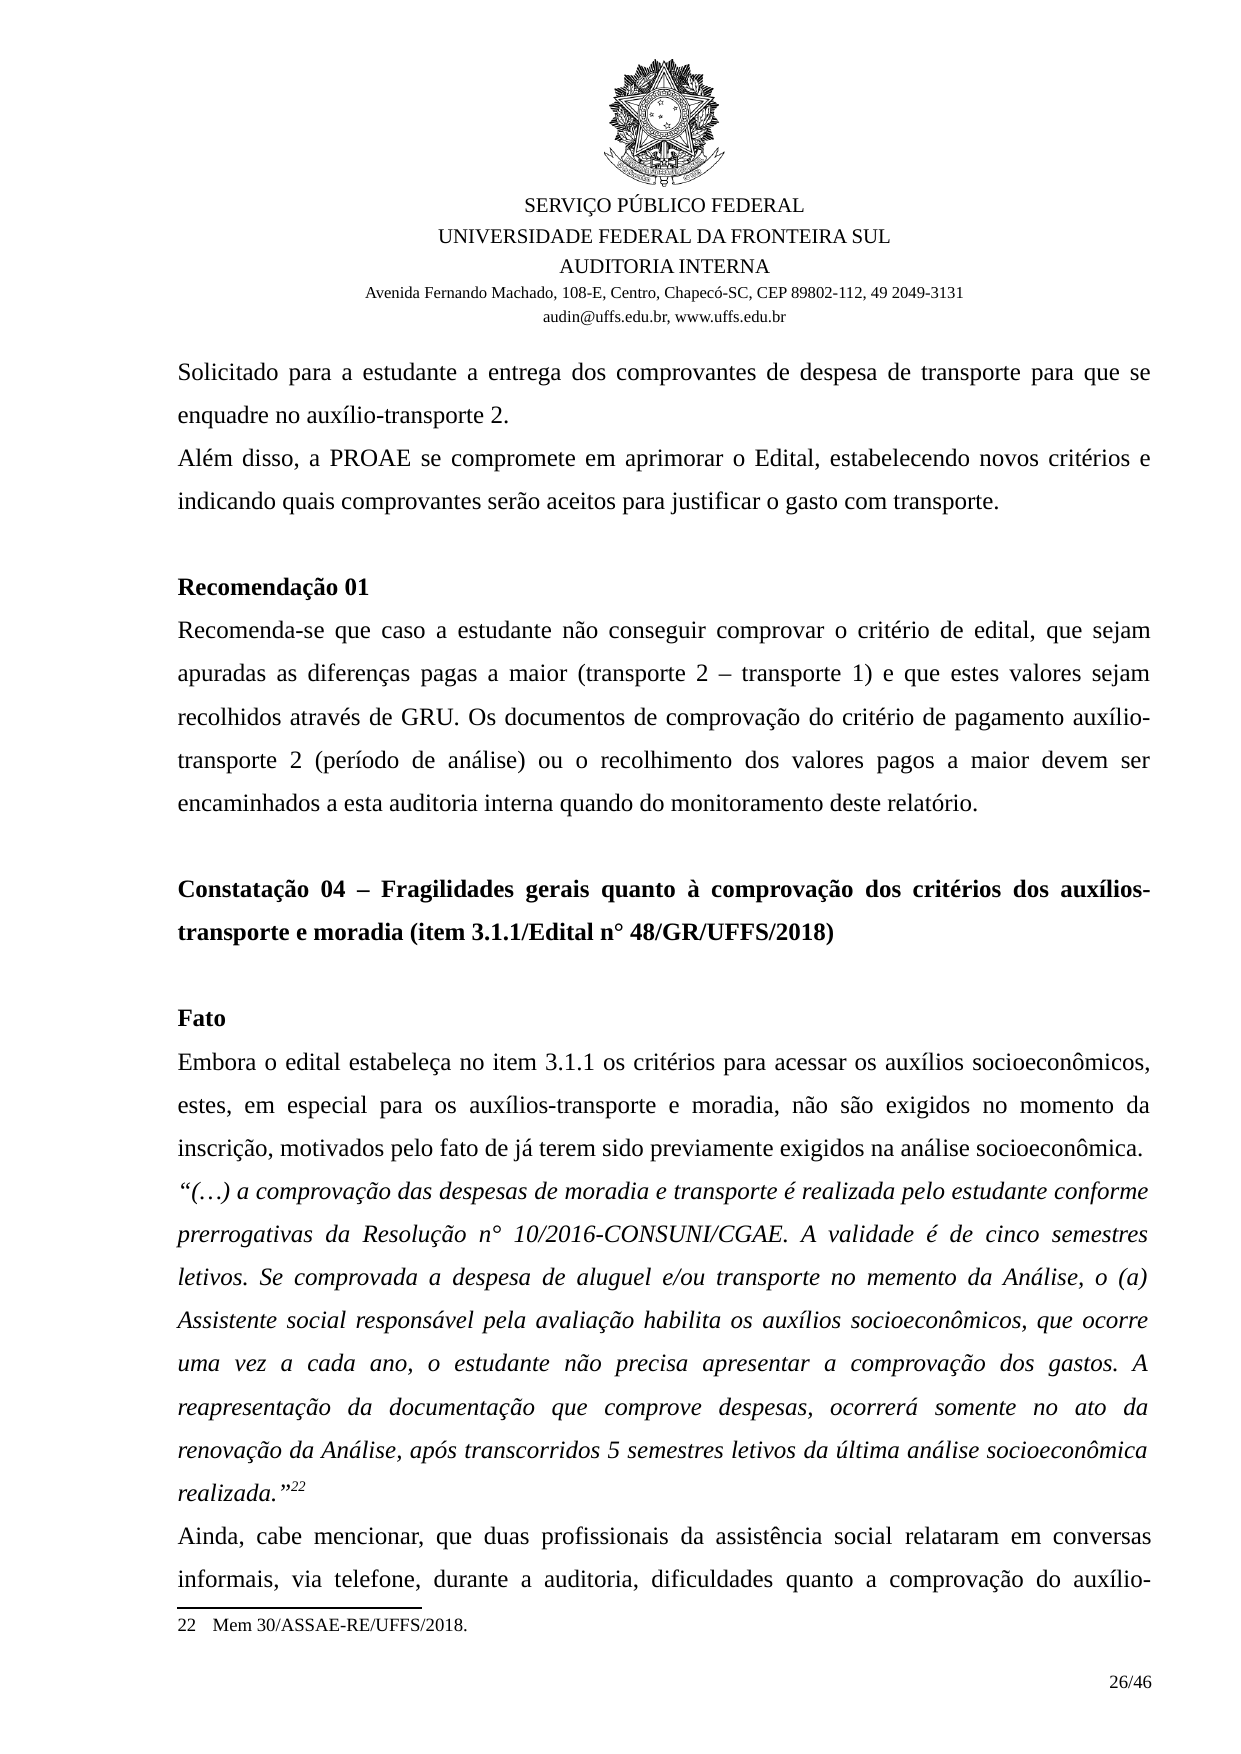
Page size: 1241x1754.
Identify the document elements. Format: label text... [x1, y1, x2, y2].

text Recomendação 01 [177, 572, 1152, 601]
text Além disso, a PROAE se compromete em aprimorar o Edital, estabelecendo novos critérios e indicando quais comprovantes serão aceitos para justificar o gasto com transporte. [177, 443, 1152, 515]
text Ainda, cabe mencionar, que duas profissionais da assistência social relataram em conversas informais, via telefone, durante a auditoria, dificuldades quanto a comprovação do auxílio- [177, 1521, 1152, 1593]
text Constatação 04 – Fragilidades gerais quanto à comprovação dos critérios dos auxílios-transporte e moradia (item 3.1.1/Edital n° 48/GR/UFFS/2018) [177, 874, 1152, 946]
text Embora o edital estabeleça no item 3.1.1 os critérios para acessar os auxílios socioeconômicos, estes, em especial para os auxílios-transporte e moradia, não são exigidos no momento da inscrição, motivados pelo fato de já terem sido previamente exigidos na análise socioeconômica. [177, 1047, 1152, 1162]
text Mem 30/ASSAE-RE/UFFS/2018. [177, 1614, 1152, 1636]
text “(…) a comprovação das despesas de moradia e transporte é realizada pelo estudante conforme prerrogativas da Resolução n° 10/2016-CONSUNI/CGAE. A validade é de cinco semestres letivos. Se comprovada a despesa de aluguel e/ou transporte no memento da Análise, o (a) Assistente social responsável pela avaliação habilita os auxílios socioeconômicos, que ocorre uma vez a cada ano, o estudante não precisa apresentar a comprovação dos gastos. A reapresentação da documentação que comprove despesas, ocorrerá somente no ato da renovação da Análise, após transcorridos 5 semestres letivos da última análise socioeconômica realizada.” [177, 1176, 1152, 1507]
text Solicitado para a estudante a entrega dos comprovantes de despesa de transporte para que se enquadre no auxílio-transporte 2. [177, 357, 1152, 428]
text Recomenda-se que caso a estudante não conseguir comprovar o critério de edital, que sejam apuradas as diferenças pagas a maior (transporte 2 – transporte 1) e que estes valores sejam recolhidos através de GRU. Os documentos de comprovação do critério de pagamento auxílio-transporte 2 (período de análise) ou o recolhimento dos valores pagos a maior devem ser encaminhados a esta auditoria interna quando do monitoramento deste relatório. [177, 615, 1152, 817]
text Fato [177, 1003, 1152, 1032]
